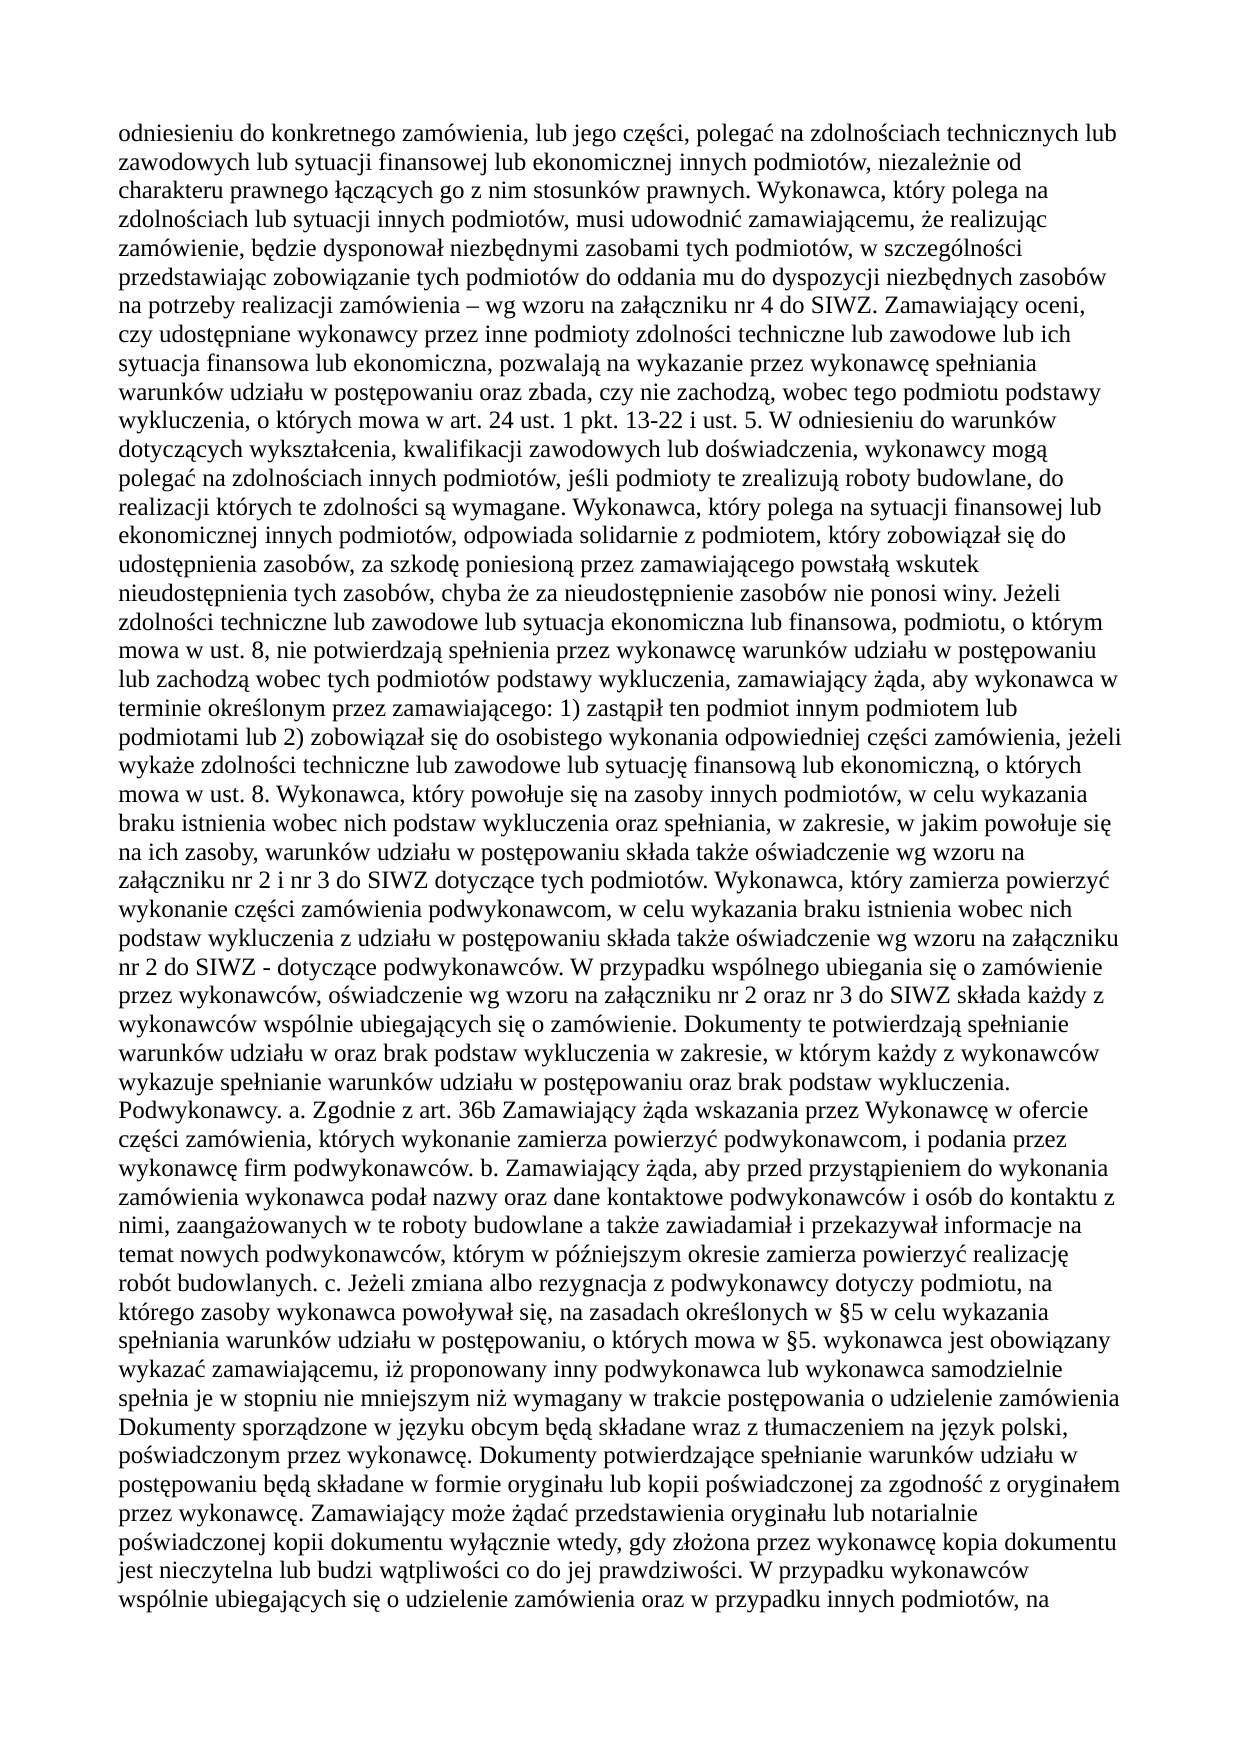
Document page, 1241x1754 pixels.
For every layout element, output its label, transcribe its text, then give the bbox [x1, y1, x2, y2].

text odniesieniu do konkretnego zamówienia, lub jego części, polegać na zdolnościach technicznych lub zawodowych lub sytuacji finansowej lub ekonomicznej innych podmiotów, niezależnie od charakteru prawnego łączących go z nim stosunków prawnych. Wykonawca, który polega na zdolnościach lub sytuacji innych podmiotów, musi udowodnić zamawiającemu, że realizując zamówienie, będzie dysponował niezbędnymi zasobami tych podmiotów, w szczególności przedstawiając zobowiązanie tych podmiotów do oddania mu do dyspozycji niezbędnych zasobów na potrzeby realizacji zamówienia – wg wzoru na załączniku nr 4 do SIWZ. Zamawiający oceni, czy udostępniane wykonawcy przez inne podmioty zdolności techniczne lub zawodowe lub ich sytuacja finansowa lub ekonomiczna, pozwalają na wykazanie przez wykonawcę spełniania warunków udziału w postępowaniu oraz zbada, czy nie zachodzą, wobec tego podmiotu podstawy wykluczenia, o których mowa w art. 24 ust. 1 pkt. 13-22 i ust. 5. W odniesieniu do warunków dotyczących wykształcenia, kwalifikacji zawodowych lub doświadczenia, wykonawcy mogą polegać na zdolnościach innych podmiotów, jeśli podmioty te zrealizują roboty budowlane, do realizacji których te zdolności są wymagane. Wykonawca, który polega na sytuacji finansowej lub ekonomicznej innych podmiotów, odpowiada solidarnie z podmiotem, który zobowiązał się do udostępnienia zasobów, za szkodę poniesioną przez zamawiającego powstałą wskutek nieudostępnienia tych zasobów, chyba że za nieudostępnienie zasobów nie ponosi winy. Jeżeli zdolności techniczne lub zawodowe lub sytuacja ekonomiczna lub finansowa, podmiotu, o którym mowa w ust. 8, nie potwierdzają spełnienia przez wykonawcę warunków udziału w postępowaniu lub zachodzą wobec tych podmiotów podstawy wykluczenia, zamawiający żąda, aby wykonawca w terminie określonym przez zamawiającego: 1) zastąpił ten podmiot innym podmiotem lub podmiotami lub 2) zobowiązał się do osobistego wykonania odpowiedniej części zamówienia, jeżeli wykaże zdolności techniczne lub zawodowe lub sytuację finansową lub ekonomiczną, o których mowa w ust. 8. Wykonawca, który powołuje się na zasoby innych podmiotów, w celu wykazania braku istnienia wobec nich podstaw wykluczenia oraz spełniania, w zakresie, w jakim powołuje się na ich zasoby, warunków udziału w postępowaniu składa także oświadczenie wg wzoru na załączniku nr 2 i nr 3 do SIWZ dotyczące tych podmiotów. Wykonawca, który zamierza powierzyć wykonanie części zamówienia podwykonawcom, w celu wykazania braku istnienia wobec nich podstaw wykluczenia z udziału w postępowaniu składa także oświadczenie wg wzoru na załączniku nr 2 do SIWZ - dotyczące podwykonawców. W przypadku wspólnego ubiegania się o zamówienie przez wykonawców, oświadczenie wg wzoru na załączniku nr 2 oraz nr 3 do SIWZ składa każdy z wykonawców wspólnie ubiegających się o zamówienie. Dokumenty te potwierdzają spełnianie warunków udziału w oraz brak podstaw wykluczenia w zakresie, w którym każdy z wykonawców wykazuje spełnianie warunków udziału w postępowaniu oraz brak podstaw wykluczenia. Podwykonawcy. a. Zgodnie z art. 36b Zamawiający żąda wskazania przez Wykonawcę w ofercie części zamówienia, których wykonanie zamierza powierzyć podwykonawcom, i podania przez wykonawcę firm podwykonawców. b. Zamawiający żąda, aby przed przystąpieniem do wykonania zamówienia wykonawca podał nazwy oraz dane kontaktowe podwykonawców i osób do kontaktu z nimi, zaangażowanych w te roboty budowlane a także zawiadamiał i przekazywał informacje na temat nowych podwykonawców, którym w późniejszym okresie zamierza powierzyć realizację robót budowlanych. c. Jeżeli zmiana albo rezygnacja z podwykonawcy dotyczy podmiotu, na którego zasoby wykonawca powoływał się, na zasadach określonych w §5 w celu wykazania spełniania warunków udziału w postępowaniu, o których mowa w §5. wykonawca jest obowiązany wykazać zamawiającemu, iż proponowany inny podwykonawca lub wykonawca samodzielnie spełnia je w stopniu nie mniejszym niż wymagany w trakcie postępowania o udzielenie zamówienia Dokumenty sporządzone w języku obcym będą składane wraz z tłumaczeniem na język polski, poświadczonym przez wykonawcę. Dokumenty potwierdzające spełnianie warunków udziału w postępowaniu będą składane w formie oryginału lub kopii poświadczonej za zgodność z oryginałem przez wykonawcę. Zamawiający może żądać przedstawienia oryginału lub notarialnie poświadczonej kopii dokumentu wyłącznie wtedy, gdy złożona przez wykonawcę kopia dokumentu jest nieczytelna lub budzi wątpliwości co do jej prawdziwości. W przypadku wykonawców wspólnie ubiegających się o udzielenie zamówienia oraz w przypadku innych podmiotów, na [118, 118, 1122, 1613]
